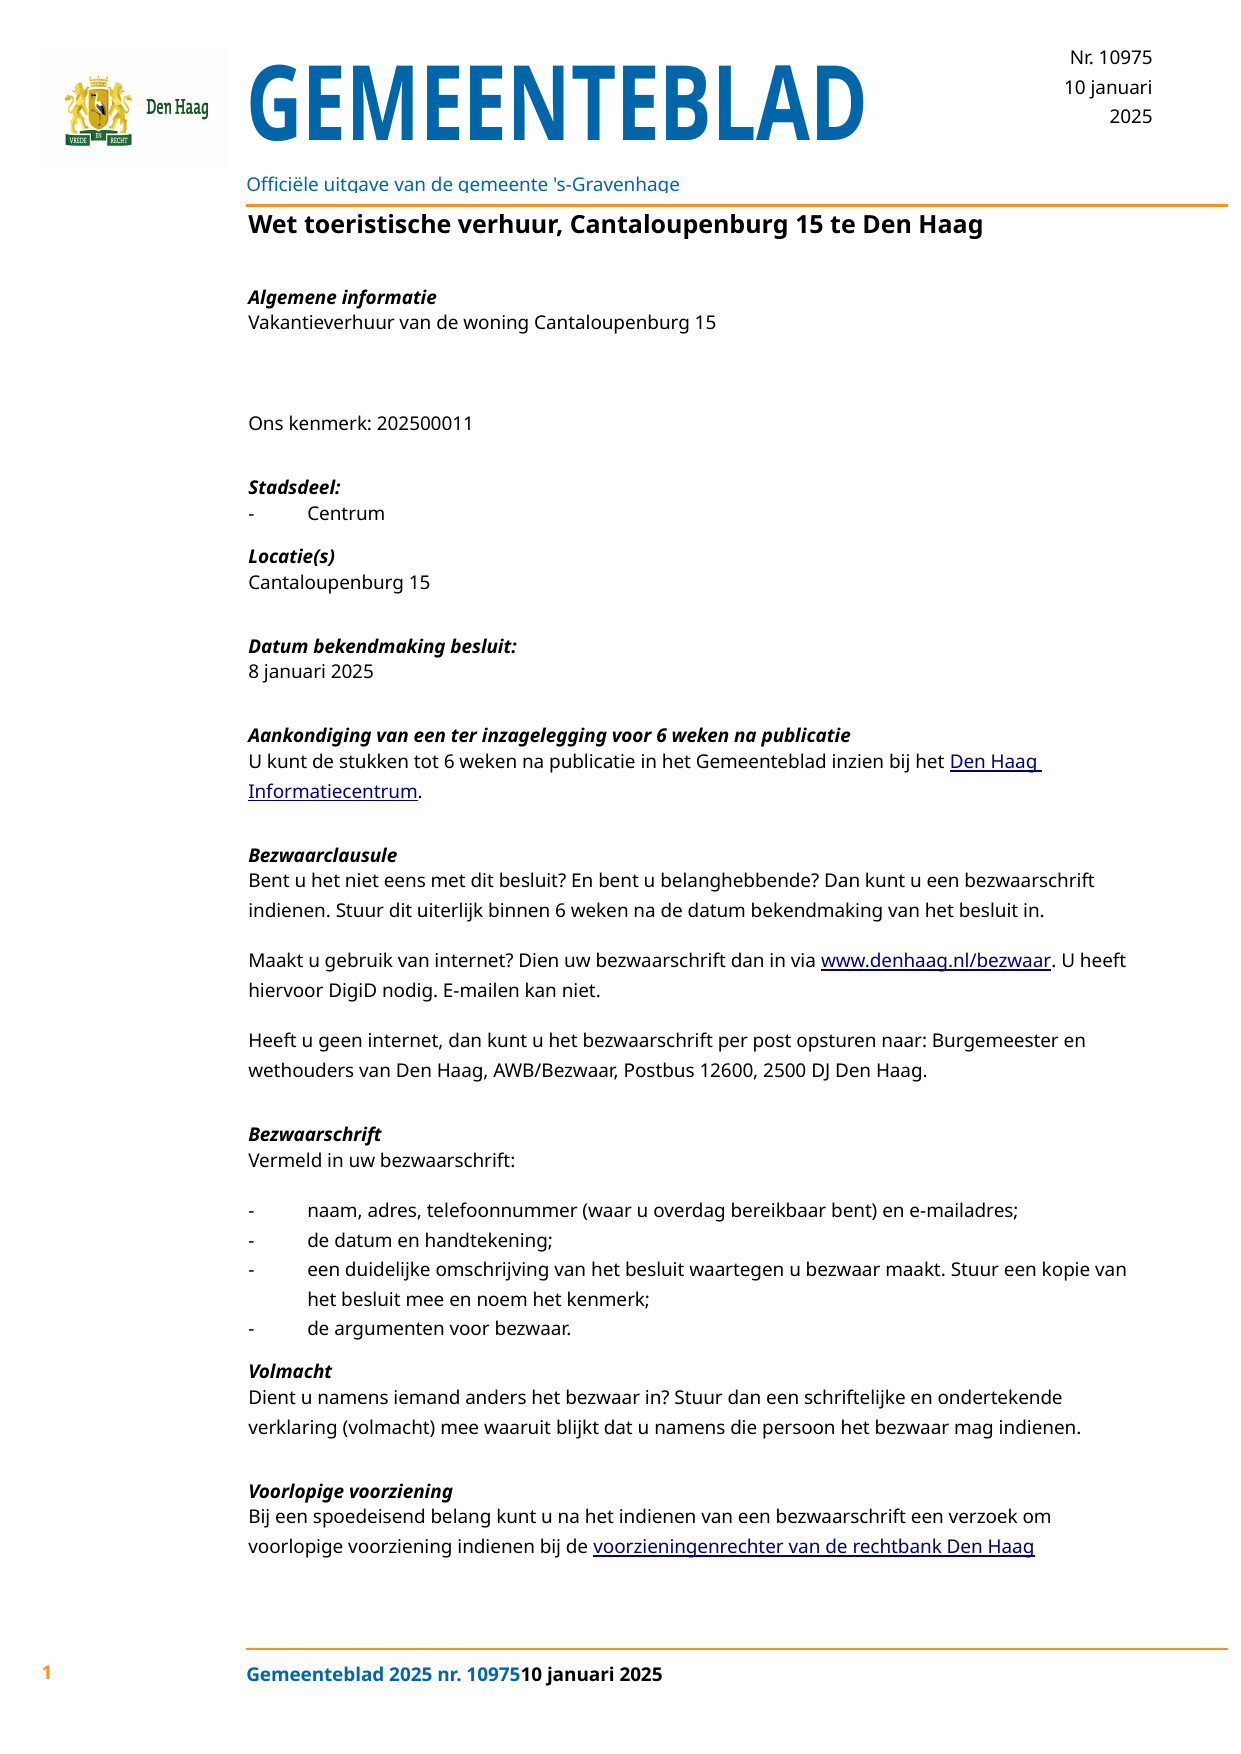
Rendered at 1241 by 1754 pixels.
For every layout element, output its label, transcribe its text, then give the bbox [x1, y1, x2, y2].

text Locatie(s) [248, 543, 1152, 569]
text Algemene informatie [248, 284, 1152, 309]
list de argumenten voor bezwaar. [248, 1316, 1152, 1341]
text Bezwaarschrift [248, 1121, 1152, 1147]
list Centrum [248, 500, 1152, 526]
text Heeft u geen internet, dan kunt u het bezwaarschrift per post opsturen naar: Burgemeester en wethouders van Den Haag, AWB/Bezwaar, Postbus 12600, 2500 DJ Den Haag. [248, 1028, 1152, 1083]
text Bij een spoedeisend belang kunt u na het indienen van een bezwaarschrift een verzoek om voorlopige voorziening indienen bij de voorzieningenrechter van de rechtbank Den Haag [248, 1504, 1152, 1559]
list de datum en handtekening; [248, 1227, 1152, 1253]
text Maakt u gebruik van internet? Dien uw bezwaarschrift dan in via www.denhaag.nl/bezwaar. U heeft hiervoor DigiD nodig. E-mailen kan niet. [248, 948, 1152, 1003]
text Wet toeristische verhuur, Cantaloupenburg 15 te Den Haag [248, 207, 1152, 241]
text Aankondiging van een ter inzagelegging voor 6 weken na publicatie [248, 723, 1152, 748]
text Voorlopige voorziening [248, 1478, 1152, 1504]
text Dient u namens iemand anders het bezwaar in? Stuur dan een schriftelijke en ondertekende verklaring (volmacht) mee waaruit blijkt dat u namens die persoon het bezwaar mag indienen. [248, 1384, 1152, 1440]
text Cantaloupenburg 15 [248, 569, 1152, 595]
picture [41, 47, 231, 172]
text Stadsdeel: [248, 474, 1152, 500]
text U kunt de stukken tot 6 weken na publicatie in het Gemeenteblad inzien bij het Den Haag Informatiecentrum. [248, 748, 1152, 804]
text Vermeld in uw bezwaarschrift: [248, 1147, 1152, 1173]
text Bent u het niet eens met dit besluit? En bent u belanghebbende? Dan kunt u een bezwaarschrift indienen. Stuur dit uiterlijk binnen 6 weken na de datum bekendmaking van het besluit in. [248, 868, 1152, 923]
text Datum bekendmaking besluit: [248, 633, 1152, 659]
text Volmacht [248, 1359, 1152, 1384]
text Ons kenmerk: 202500011 [248, 410, 1152, 436]
list naam, adres, telefoonnummer (waar u overdag bereikbaar bent) en e-mailadres; [248, 1197, 1152, 1223]
text 8 januari 2025 [248, 659, 1152, 684]
text Vakantieverhuur van de woning Cantaloupenburg 15 [248, 309, 1152, 335]
list een duidelijke omschrijving van het besluit waartegen u bezwaar maakt. Stuur een kopie van het besluit mee en noem het kenmerk; [248, 1256, 1152, 1312]
text Bezwaarclausule [248, 842, 1152, 868]
